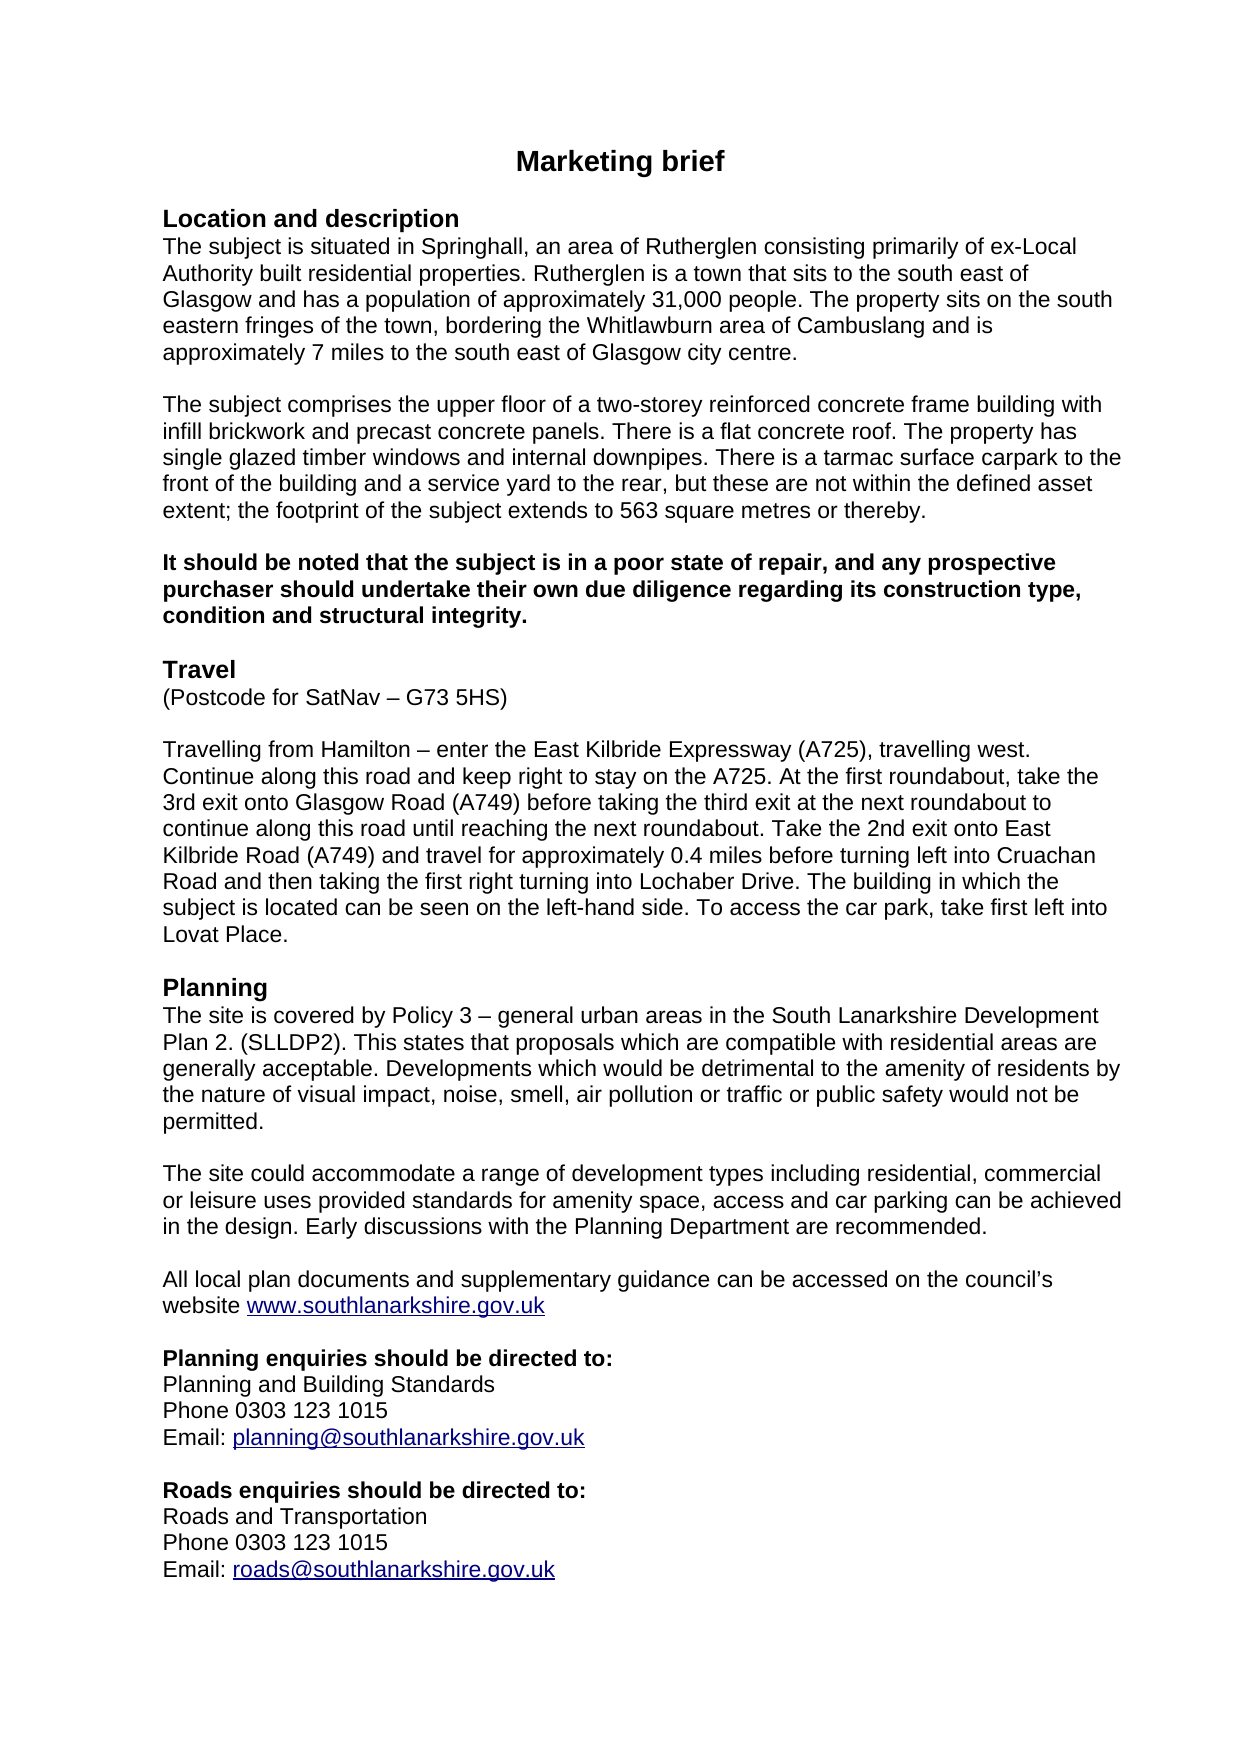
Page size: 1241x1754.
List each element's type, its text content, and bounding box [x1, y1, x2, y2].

text The subject comprises the upper floor of a two-storey reinforced concrete frame building with infill brickwork and precast concrete panels. There is a flat concrete roof. The property has single glazed timber windows and internal downpipes. There is a tarmac surface carpark to the front of the building and a service yard to the rear, but these are not within the defined asset extent; the footprint of the subject extends to 563 square metres or thereby. [162, 391, 1122, 523]
text Phone 0303 123 1015 [162, 1397, 1122, 1424]
text Email: planning@southlanarkshire.gov.uk [162, 1424, 1122, 1450]
text Planning and Building Standards [162, 1371, 1122, 1397]
text (Postcode for SatNav – G73 5HS) [162, 683, 1122, 710]
text The site is covered by Policy 3 – general urban areas in the South Lanarkshire Development Plan 2. (SLLDP2). This states that proposals which are compatible with residential areas are generally acceptable. Developments which would be detrimental to the amenity of residents by the nature of visual impact, noise, smell, air pollution or traffic or public safety would not be permitted. [162, 1002, 1122, 1134]
text The subject is situated in Springhall, an area of Rutherglen consisting primarily of ex-Local Authority built residential properties. Rutherglen is a town that sits to the south east of Glasgow and has a population of approximately 31,000 people. The property sits on the south eastern fringes of the town, bordering the Whitlawburn area of Cambuslang and is approximately 7 miles to the south east of Glasgow city centre. [162, 233, 1122, 365]
subtitle Marketing brief [118, 144, 1122, 178]
text Roads enquiries should be directed to: [162, 1477, 1122, 1503]
text Email: roads@southlanarkshire.gov.uk [162, 1556, 1122, 1582]
text All local plan documents and supplementary guidance can be accessed on the council’s website www.southlanarkshire.gov.uk [162, 1266, 1122, 1318]
text Roads and Transportation [162, 1503, 1122, 1529]
subtitle Location and description [118, 204, 1122, 233]
subtitle Planning [118, 973, 1122, 1002]
text The site could accommodate a range of development types including residential, commercial or leisure uses provided standards for amenity space, access and car parking can be achieved in the design. Early discussions with the Planning Department are recommended. [162, 1160, 1122, 1239]
subtitle Travel [118, 655, 1122, 683]
text Planning enquiries should be directed to: [162, 1345, 1122, 1371]
text Travelling from Hamilton – enter the East Kilbride Expressway (A725), travelling west. Continue along this road and keep right to stay on the A725. At the first roundabout, take the 3rd exit onto Glasgow Road (A749) before taking the third exit at the next roundabout to continue along this road until reaching the next roundabout. Take the 2nd exit onto East Kilbride Road (A749) and travel for approximately 0.4 miles before turning left into Cruachan Road and then taking the first right turning into Lochaber Drive. The building in which the subject is located can be seen on the left-hand side. To access the car park, take first left into Lovat Place. [162, 736, 1122, 947]
text Phone 0303 123 1015 [162, 1529, 1122, 1556]
text It should be noted that the subject is in a poor state of repair, and any prospective purchaser should undertake their own due diligence regarding its construction type, condition and structural integrity. [162, 549, 1122, 628]
